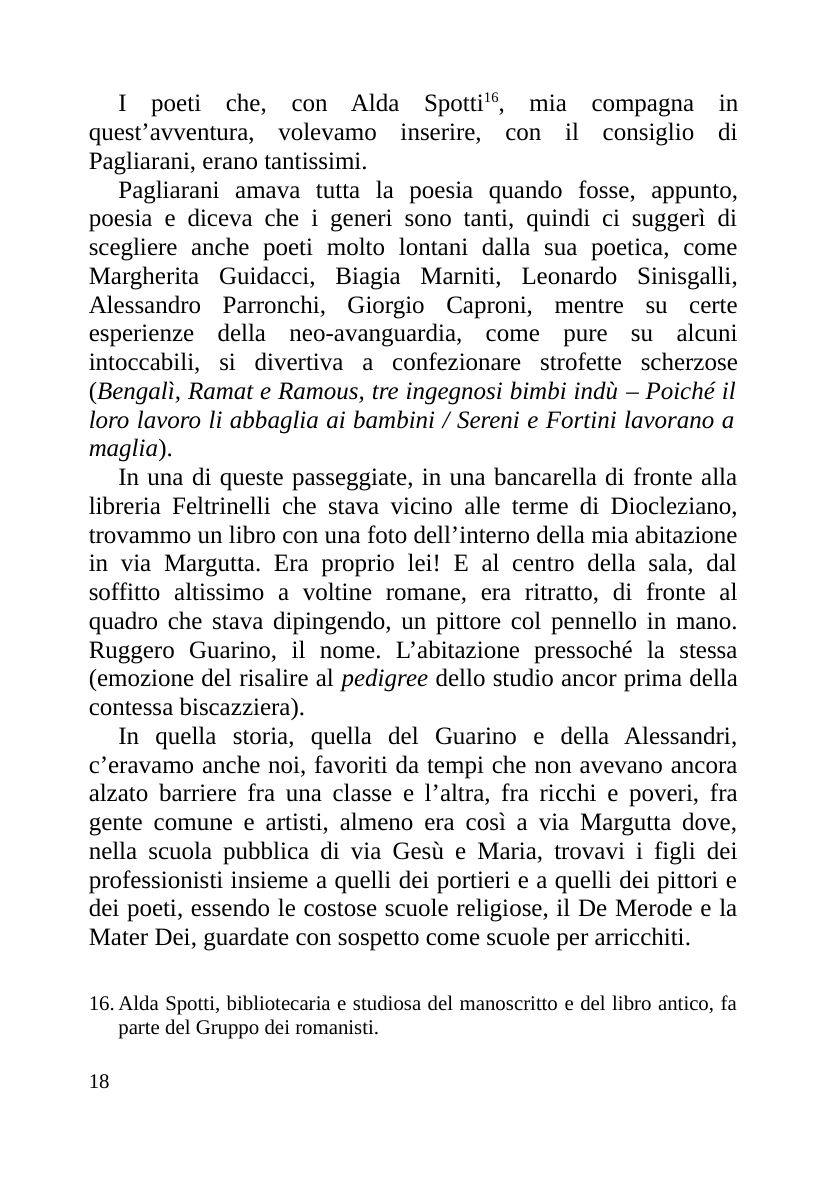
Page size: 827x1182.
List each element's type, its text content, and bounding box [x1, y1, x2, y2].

text I poeti che, con Alda Spotti, mia compagna in quest’avventura, volevamo inserire, con il consiglio di Pagliarani, erano tantissimi. [88, 88, 738, 175]
text Alda Spotti, bibliotecaria e studiosa del manoscritto e del libro antico, fa parte del Gruppo dei romanisti. [88, 991, 738, 1039]
text In quella storia, quella del Guarino e della Alessandri, c’eravamo anche noi, favoriti da tempi che non avevano ancora alzato barriere fra una classe e l’altra, fra ricchi e poveri, fra gente comune e artisti, almeno era così a via Margutta dove, nella scuola pubblica di via Gesù e Maria, trovavi i figli dei professionisti insieme a quelli dei portieri e a quelli dei pittori e dei poeti, essendo le costose scuole religiose, il De Merode e la Mater Dei, guardate con sospetto come scuole per arricchiti. [88, 721, 738, 951]
text Pagliarani amava tutta la poesia quando fosse, appunto, poesia e diceva che i generi sono tanti, quindi ci suggerì di scegliere anche poeti molto lontani dalla sua poetica, come Margherita Guidacci, Biagia Marniti, Leonardo Sinisgalli, Alessandro Parronchi, Giorgio Caproni, mentre su certe esperienze della neo-avanguardia, come pure su alcuni intoccabili, si divertiva a confezionare strofette scherzose (Bengalì, Ramat e Ramous, tre ingegnosi bimbi indù – Poiché il loro lavoro li abbaglia ai bambini / Sereni e Fortini lavorano a maglia). [88, 175, 738, 462]
text In una di queste passeggiate, in una bancarella di fronte alla libreria Feltrinelli che stava vicino alle terme di Diocleziano, trovammo un libro con una foto dell’interno della mia abitazione in via Margutta. Era proprio lei! E al centro della sala, dal soffitto altissimo a voltine romane, era ritratto, di fronte al quadro che stava dipingendo, un pittore col pennello in mano. Ruggero Guarino, il nome. L’abitazione pressoché la stessa (emozione del risalire al pedigree dello studio ancor prima della contessa biscazziera). [88, 462, 738, 721]
